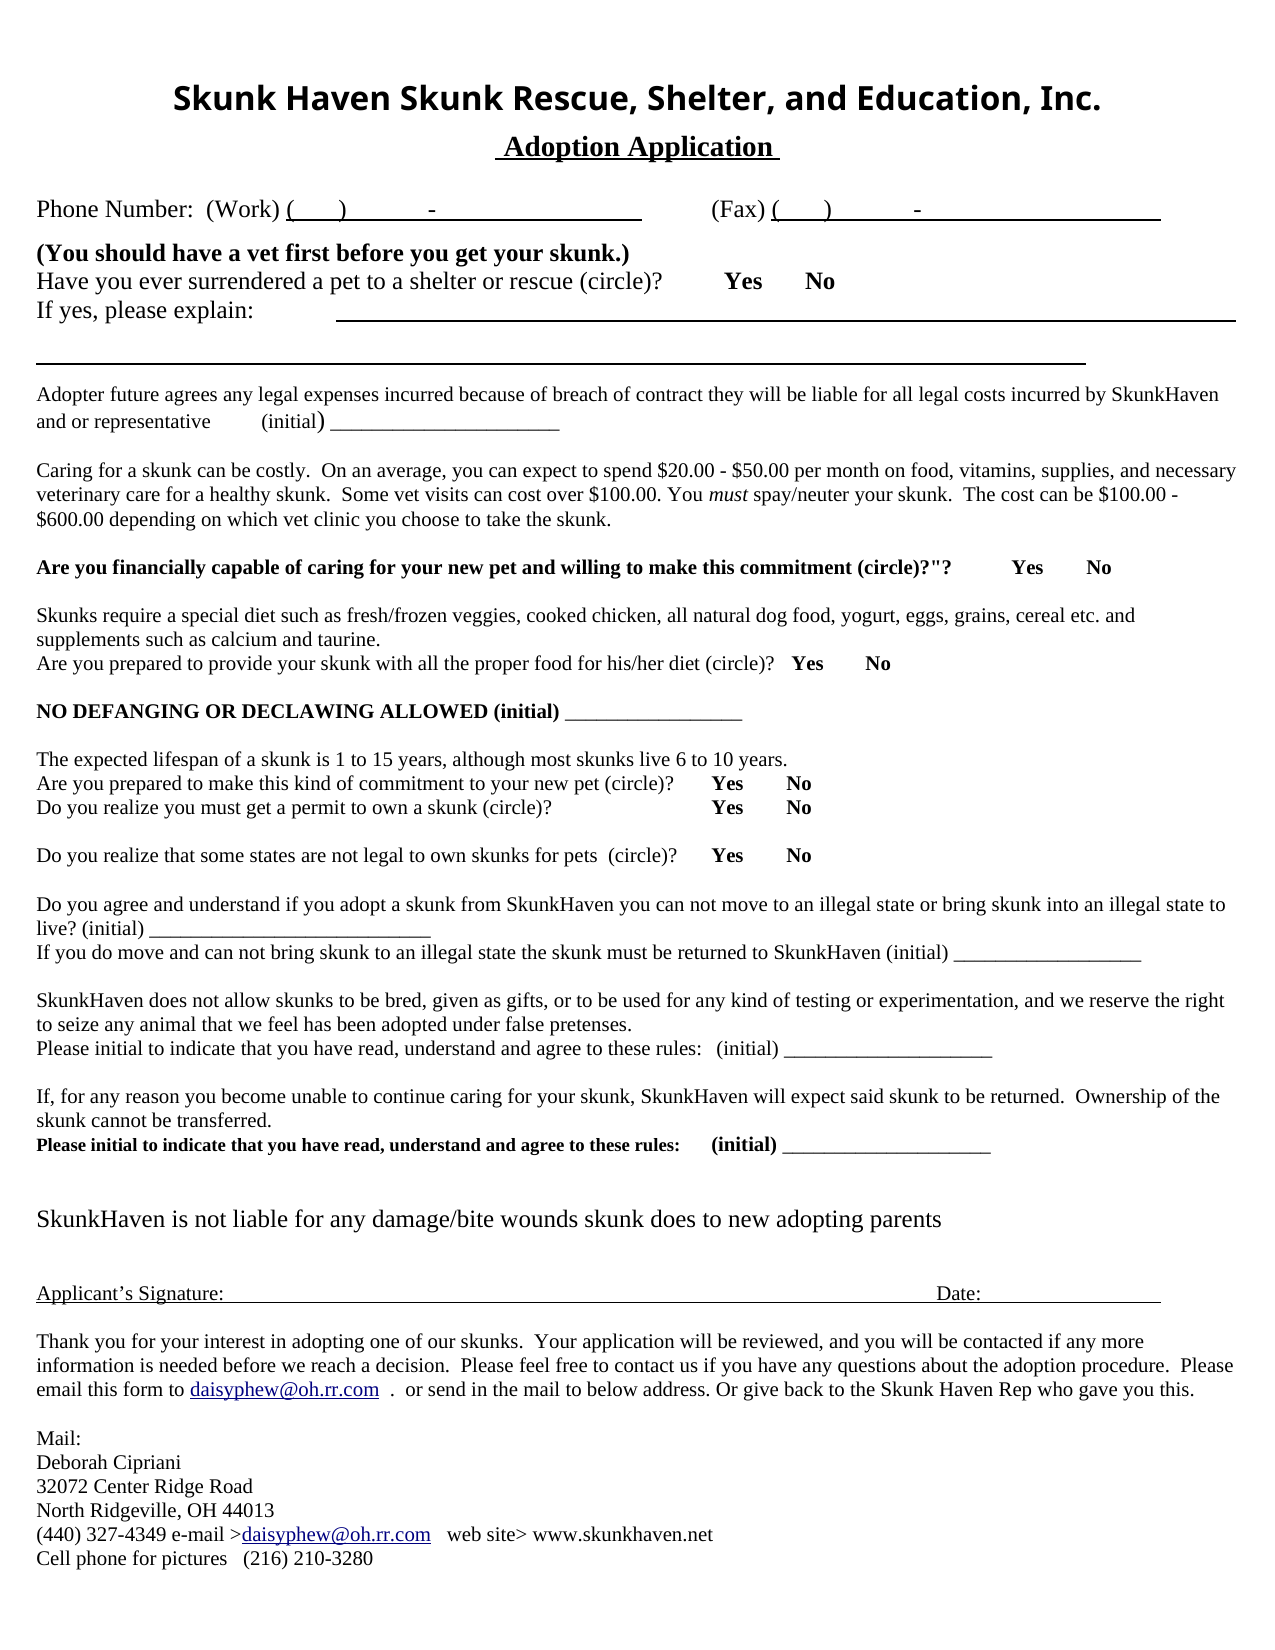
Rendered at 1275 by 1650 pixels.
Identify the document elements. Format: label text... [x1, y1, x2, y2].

subtitle Have you ever surrendered a pet to a shelter or rescue (circle)? Yes No [36, 266, 1239, 295]
text Caring for a skunk can be costly. On an average, you can expect to spend $20.00 - $50.00 per month on food, vitamins, supplies, and necessary veterinary care for a healthy skunk. Some vet visits can cost over $100.00. You must spay/neuter your skunk. The cost can be $100.00 - $600.00 depending on which vet clinic you choose to take the skunk. [36, 458, 1239, 531]
text If, for any reason you become unable to continue caring for your skunk, SkunkHaven will expect said skunk to be returned. Ownership of the skunk cannot be transferred. [36, 1084, 1239, 1132]
text Phone Number: (Work) ( ) - (Fax) ( ) - [36, 194, 1239, 223]
text Are you prepared to make this kind of commitment to your new pet (circle)? Yes No [36, 771, 1239, 795]
text Do you realize you must get a permit to own a skunk (circle)? Yes No [36, 795, 1239, 819]
text Are you prepared to provide your skunk with all the proper food for his/her diet (circle)? Yes No [36, 651, 1239, 675]
text NO DEFANGING OR DECLAWING ALLOWED (initial) _________________ [36, 699, 1239, 723]
text Adopter future agrees any legal expenses incurred because of breach of contract they will be liable for all legal costs incurred by SkunkHaven and or representative (initial) ______________________ [36, 381, 1239, 434]
text Please initial to indicate that you have read, understand and agree to these rules: (initial) ____________________ [36, 1036, 1239, 1060]
text Deborah Cipriani [36, 1449, 1239, 1474]
text If you do move and can not bring skunk to an illegal state the skunk must be returned to SkunkHaven (initial) __________________ [36, 939, 1239, 964]
text Mail: [36, 1426, 1239, 1449]
text Cell phone for pictures (216) 210-3280 [36, 1546, 1239, 1570]
text SkunkHaven is not liable for any damage/bite wounds skunk does to new adopting parents [36, 1204, 1239, 1233]
text (You should have a vet first before you get your skunk.) [36, 238, 1239, 266]
text Thank you for your interest in adopting one of our skunks. Your application will be reviewed, and you will be contacted if any more information is needed before we reach a decision. Please feel free to contact us if you have any questions about the adoption procedure. Please email this form to daisyphew@oh.rr.com . or send in the mail to below address. Or give back to the Skunk Haven Rep who gave you this. [36, 1329, 1239, 1401]
text North Ridgeville, OH 44013 [36, 1498, 1239, 1522]
text Do you realize that some states are not legal to own skunks for pets (circle)? Yes No [36, 843, 1239, 867]
text 32072 Center Ridge Road [36, 1474, 1239, 1498]
text Please initial to indicate that you have read, understand and agree to these rules: (initial) ____________________ [36, 1132, 1239, 1156]
text Applicant’s Signature: Date: [36, 1281, 1239, 1305]
text The expected lifespan of a skunk is 1 to 15 years, although most skunks live 6 to 10 years. [36, 747, 1239, 771]
text SkunkHaven does not allow skunks to be bred, given as gifts, or to be used for any kind of testing or experimentation, and we reserve the right to seize any animal that we feel has been adopted under false pretenses. [36, 988, 1239, 1036]
text Are you financially capable of caring for your new pet and willing to make this commitment (circle)?"? Yes No [36, 554, 1239, 579]
text Skunks require a special diet such as fresh/frozen veggies, cooked chicken, all natural dog food, yogurt, eggs, grains, cereal etc. and supplements such as calcium and taurine. [36, 603, 1239, 651]
subtitle If yes, please explain: [36, 295, 1239, 367]
text (440) 327-4349 e-mail >daisyphew@oh.rr.com web site> www.skunkhaven.net [36, 1522, 1239, 1546]
text Do you agree and understand if you adopt a skunk from SkunkHaven you can not move to an illegal state or bring skunk into an illegal state to live? (initial) ___________________________ [36, 891, 1239, 939]
